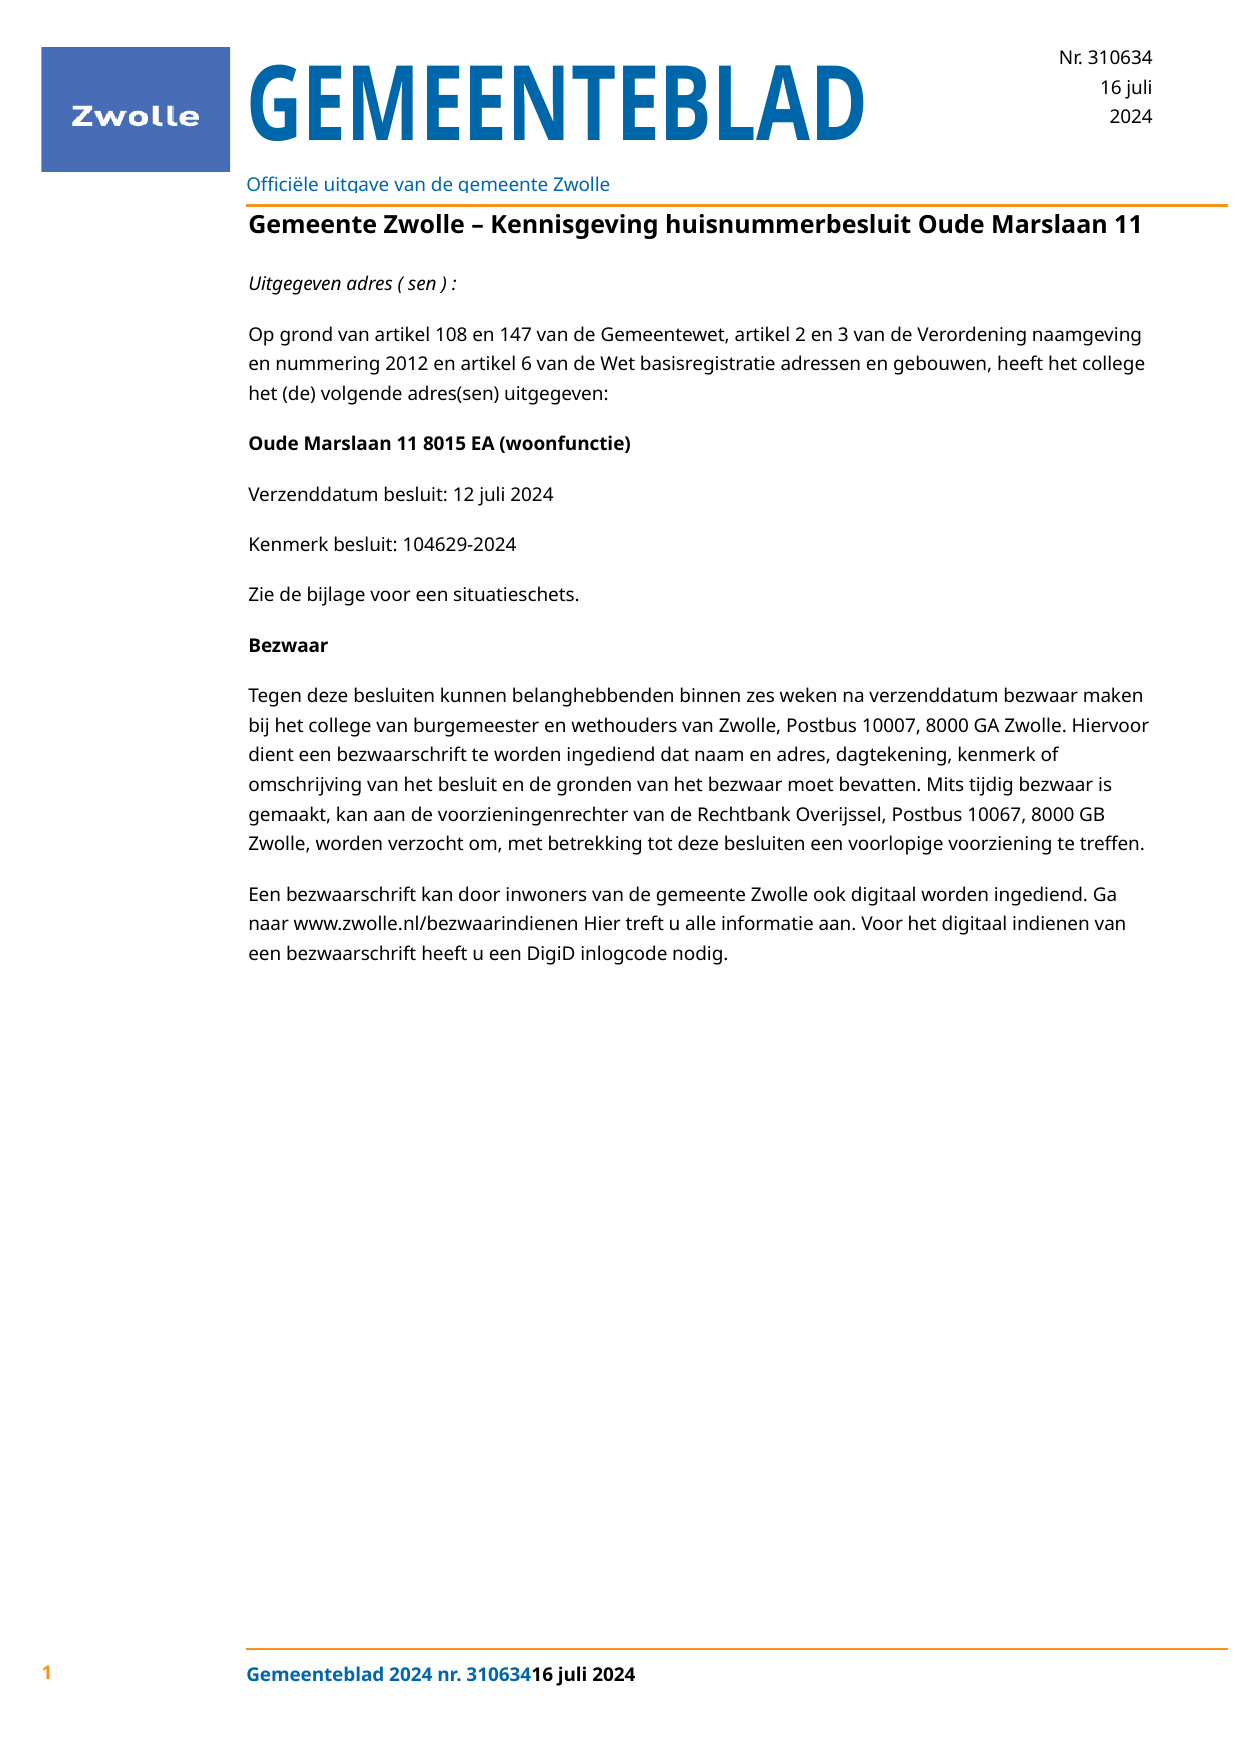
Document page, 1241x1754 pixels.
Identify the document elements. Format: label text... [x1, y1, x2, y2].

text Zie de bijlage voor een situatieschets. [248, 582, 1152, 607]
text Op grond van artikel 108 en 147 van de Gemeentewet, artikel 2 en 3 van de Verordening naamgeving en nummering 2012 en artikel 6 van de Wet basisregistratie adressen en gebouwen, heeft het college het (de) volgende adres(sen) uitgegeven: [248, 321, 1152, 406]
text Gemeente Zwolle – Kennisgeving huisnummerbesluit Oude Marslaan 11 [248, 207, 1152, 241]
picture [41, 47, 231, 172]
text Tegen deze besluiten kunnen belanghebbenden binnen zes weken na verzenddatum bezwaar maken bij het college van burgemeester en wethouders van Zwolle, Postbus 10007, 8000 GA Zwolle. Hiervoor dient een bezwaarschrift te worden ingediend dat naam en adres, dagtekening, kenmerk of omschrijving van het besluit en de gronden van het bezwaar moet bevatten. Mits tijdig bezwaar is gemaakt, kan aan de voorzieningenrechter van de Rechtbank Overijssel, Postbus 10067, 8000 GB Zwolle, worden verzocht om, met betrekking tot deze besluiten een voorlopige voorziening te treffen. [248, 682, 1152, 856]
text Uitgegeven adres ( sen ) : [248, 270, 1152, 296]
text Oude Marslaan 11 8015 EA (woonfunctie) [248, 430, 1152, 456]
text Een bezwaarschrift kan door inwoners van de gemeente Zwolle ook digitaal worden ingediend. Ga naar www.zwolle.nl/bezwaarindienen Hier treft u alle informatie aan. Voor het digitaal indienen van een bezwaarschrift heeft u een DigiD inlogcode nodig. [248, 881, 1152, 966]
text Kenmerk besluit: 104629-2024 [248, 531, 1152, 557]
text Bezwaar [248, 632, 1152, 658]
text Verzenddatum besluit: 12 juli 2024 [248, 481, 1152, 506]
